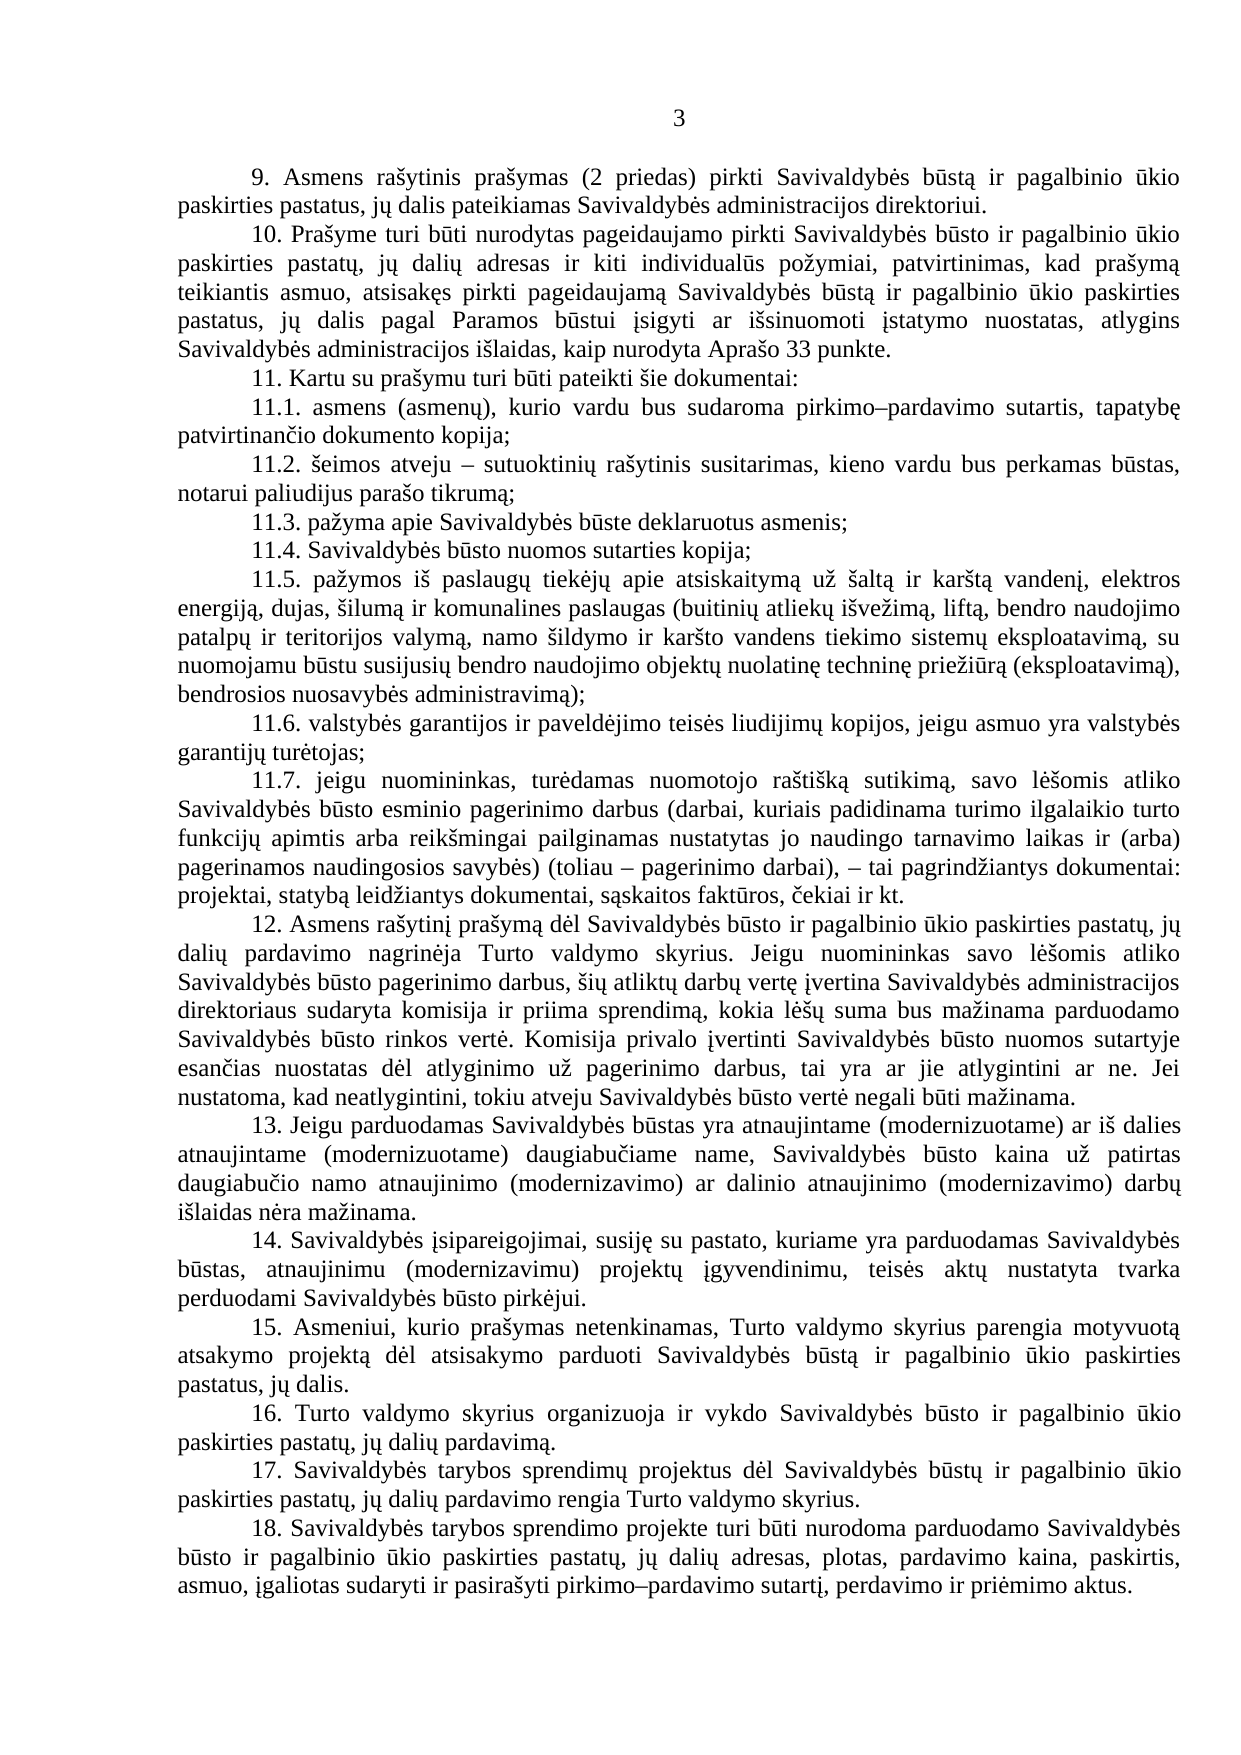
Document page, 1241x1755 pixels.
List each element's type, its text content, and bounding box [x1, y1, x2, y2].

text 11. Kartu su prašymu turi būti pateikti šie dokumentai: [177, 363, 1181, 392]
text 11.1. asmens (asmenų), kurio vardu bus sudaroma pirkimo–pardavimo sutartis, tapatybę patvirtinančio dokumento kopija; [177, 392, 1181, 449]
text 11.4. Savivaldybės būsto nuomos sutarties kopija; [177, 535, 1181, 564]
text 11.6. valstybės garantijos ir paveldėjimo teisės liudijimų kopijos, jeigu asmuo yra valstybės garantijų turėtojas; [177, 708, 1181, 765]
text 18. Savivaldybės tarybos sprendimo projekte turi būti nurodoma parduodamo Savivaldybės būsto ir pagalbinio ūkio paskirties pastatų, jų dalių adresas, plotas, pardavimo kaina, paskirtis, asmuo, įgaliotas sudaryti ir pasirašyti pirkimo–pardavimo sutartį, perdavimo ir priėmimo aktus. [177, 1513, 1181, 1599]
text 9. Asmens rašytinis prašymas (2 priedas) pirkti Savivaldybės būstą ir pagalbinio ūkio paskirties pastatus, jų dalis pateikiamas Savivaldybės administracijos direktoriui. [177, 162, 1181, 219]
text 13. Jeigu parduodamas Savivaldybės būstas yra atnaujintame (modernizuotame) ar iš dalies atnaujintame (modernizuotame) daugiabučiame name, Savivaldybės būsto kaina už patirtas daugiabučio namo atnaujinimo (modernizavimo) ar dalinio atnaujinimo (modernizavimo) darbų išlaidas nėra mažinama. [177, 1110, 1181, 1225]
text 10. Prašyme turi būti nurodytas pageidaujamo pirkti Savivaldybės būsto ir pagalbinio ūkio paskirties pastatų, jų dalių adresas ir kiti individualūs požymiai, patvirtinimas, kad prašymą teikiantis asmuo, atsisakęs pirkti pageidaujamą Savivaldybės būstą ir pagalbinio ūkio paskirties pastatus, jų dalis pagal Paramos būstui įsigyti ar išsinuomoti įstatymo nuostatas, atlygins Savivaldybės administracijos išlaidas, kaip nurodyta Aprašo 33 punkte. [177, 219, 1181, 363]
text 14. Savivaldybės įsipareigojimai, susiję su pastato, kuriame yra parduodamas Savivaldybės būstas, atnaujinimu (modernizavimu) projektų įgyvendinimu, teisės aktų nustatyta tvarka perduodami Savivaldybės būsto pirkėjui. [177, 1225, 1181, 1312]
text 11.2. šeimos atveju – sutuoktinių rašytinis susitarimas, kieno vardu bus perkamas būstas, notarui paliudijus parašo tikrumą; [177, 449, 1181, 507]
text 11.5. pažymos iš paslaugų tiekėjų apie atsiskaitymą už šaltą ir karštą vandenį, elektros energiją, dujas, šilumą ir komunalines paslaugas (buitinių atliekų išvežimą, liftą, bendro naudojimo patalpų ir teritorijos valymą, namo šildymo ir karšto vandens tiekimo sistemų eksploatavimą, su nuomojamu būstu susijusių bendro naudojimo objektų nuolatinę techninę priežiūrą (eksploatavimą), bendrosios nuosavybės administravimą); [177, 564, 1181, 708]
text 16. Turto valdymo skyrius organizuoja ir vykdo Savivaldybės būsto ir pagalbinio ūkio paskirties pastatų, jų dalių pardavimą. [177, 1398, 1181, 1455]
text 11.7. jeigu nuomininkas, turėdamas nuomotojo raštišką sutikimą, savo lėšomis atliko Savivaldybės būsto esminio pagerinimo darbus (darbai, kuriais padidinama turimo ilgalaikio turto funkcijų apimtis arba reikšmingai pailginamas nustatytas jo naudingo tarnavimo laikas ir (arba) pagerinamos naudingosios savybės) (toliau – pagerinimo darbai), – tai pagrindžiantys dokumentai: projektai, statybą leidžiantys dokumentai, sąskaitos faktūros, čekiai ir kt. [177, 765, 1181, 909]
text 17. Savivaldybės tarybos sprendimų projektus dėl Savivaldybės būstų ir pagalbinio ūkio paskirties pastatų, jų dalių pardavimo rengia Turto valdymo skyrius. [177, 1455, 1181, 1513]
text 11.3. pažyma apie Savivaldybės būste deklaruotus asmenis; [177, 507, 1181, 535]
text 15. Asmeniui, kurio prašymas netenkinamas, Turto valdymo skyrius parengia motyvuotą atsakymo projektą dėl atsisakymo parduoti Savivaldybės būstą ir pagalbinio ūkio paskirties pastatus, jų dalis. [177, 1312, 1181, 1398]
text 12. Asmens rašytinį prašymą dėl Savivaldybės būsto ir pagalbinio ūkio paskirties pastatų, jų dalių pardavimo nagrinėja Turto valdymo skyrius. Jeigu nuomininkas savo lėšomis atliko Savivaldybės būsto pagerinimo darbus, šių atliktų darbų vertę įvertina Savivaldybės administracijos direktoriaus sudaryta komisija ir priima sprendimą, kokia lėšų suma bus mažinama parduodamo Savivaldybės būsto rinkos vertė. Komisija privalo įvertinti Savivaldybės būsto nuomos sutartyje esančias nuostatas dėl atlyginimo už pagerinimo darbus, tai yra ar jie atlygintini ar ne. Jei nustatoma, kad neatlygintini, tokiu atveju Savivaldybės būsto vertė negali būti mažinama. [177, 909, 1181, 1110]
